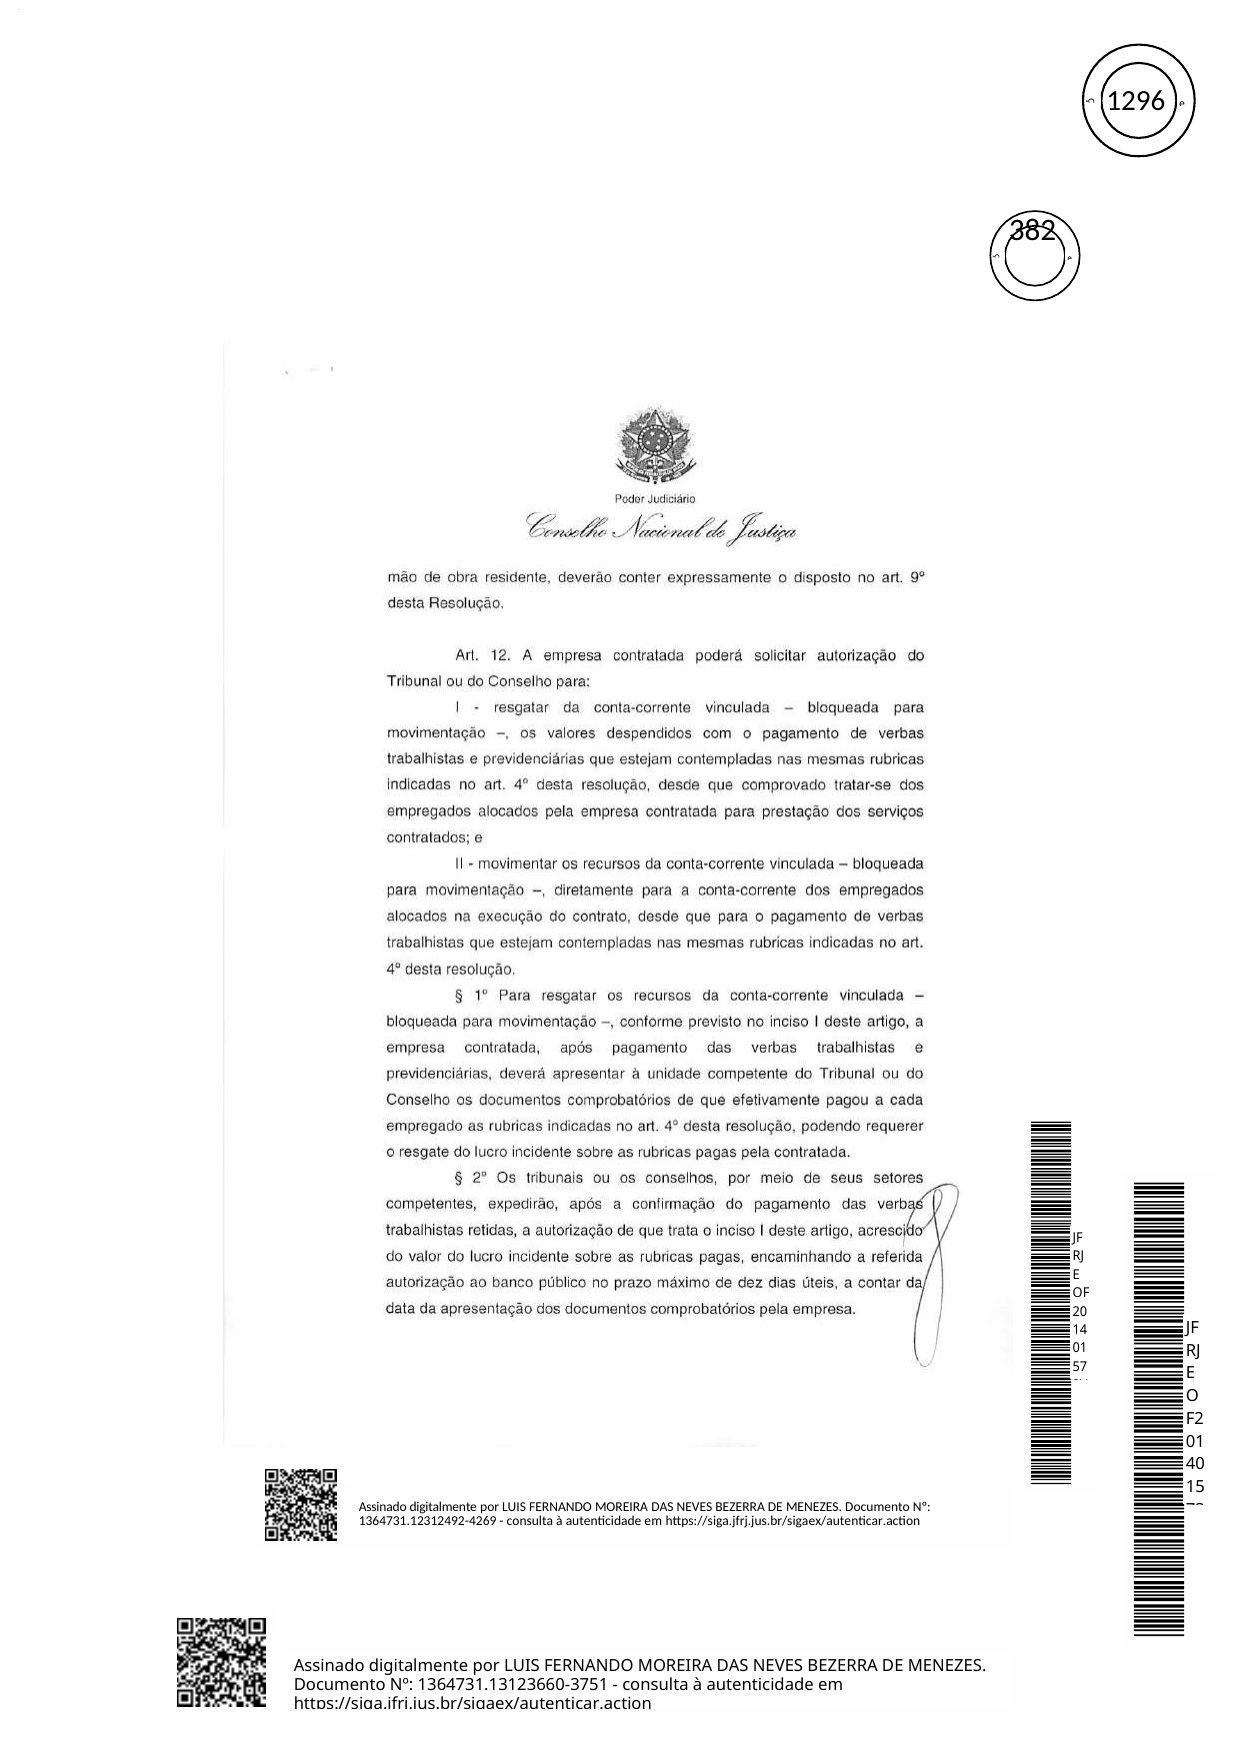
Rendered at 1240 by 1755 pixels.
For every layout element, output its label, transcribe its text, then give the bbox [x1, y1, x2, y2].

text JFRJEOF201401573V02 [1072, 1228, 1089, 1379]
text JFRJEOF201401573V06 [1186, 1316, 1206, 1504]
text ç [992, 254, 1004, 260]
text e [1179, 97, 1193, 105]
text e [1067, 253, 1078, 260]
text ç [1085, 98, 1099, 106]
